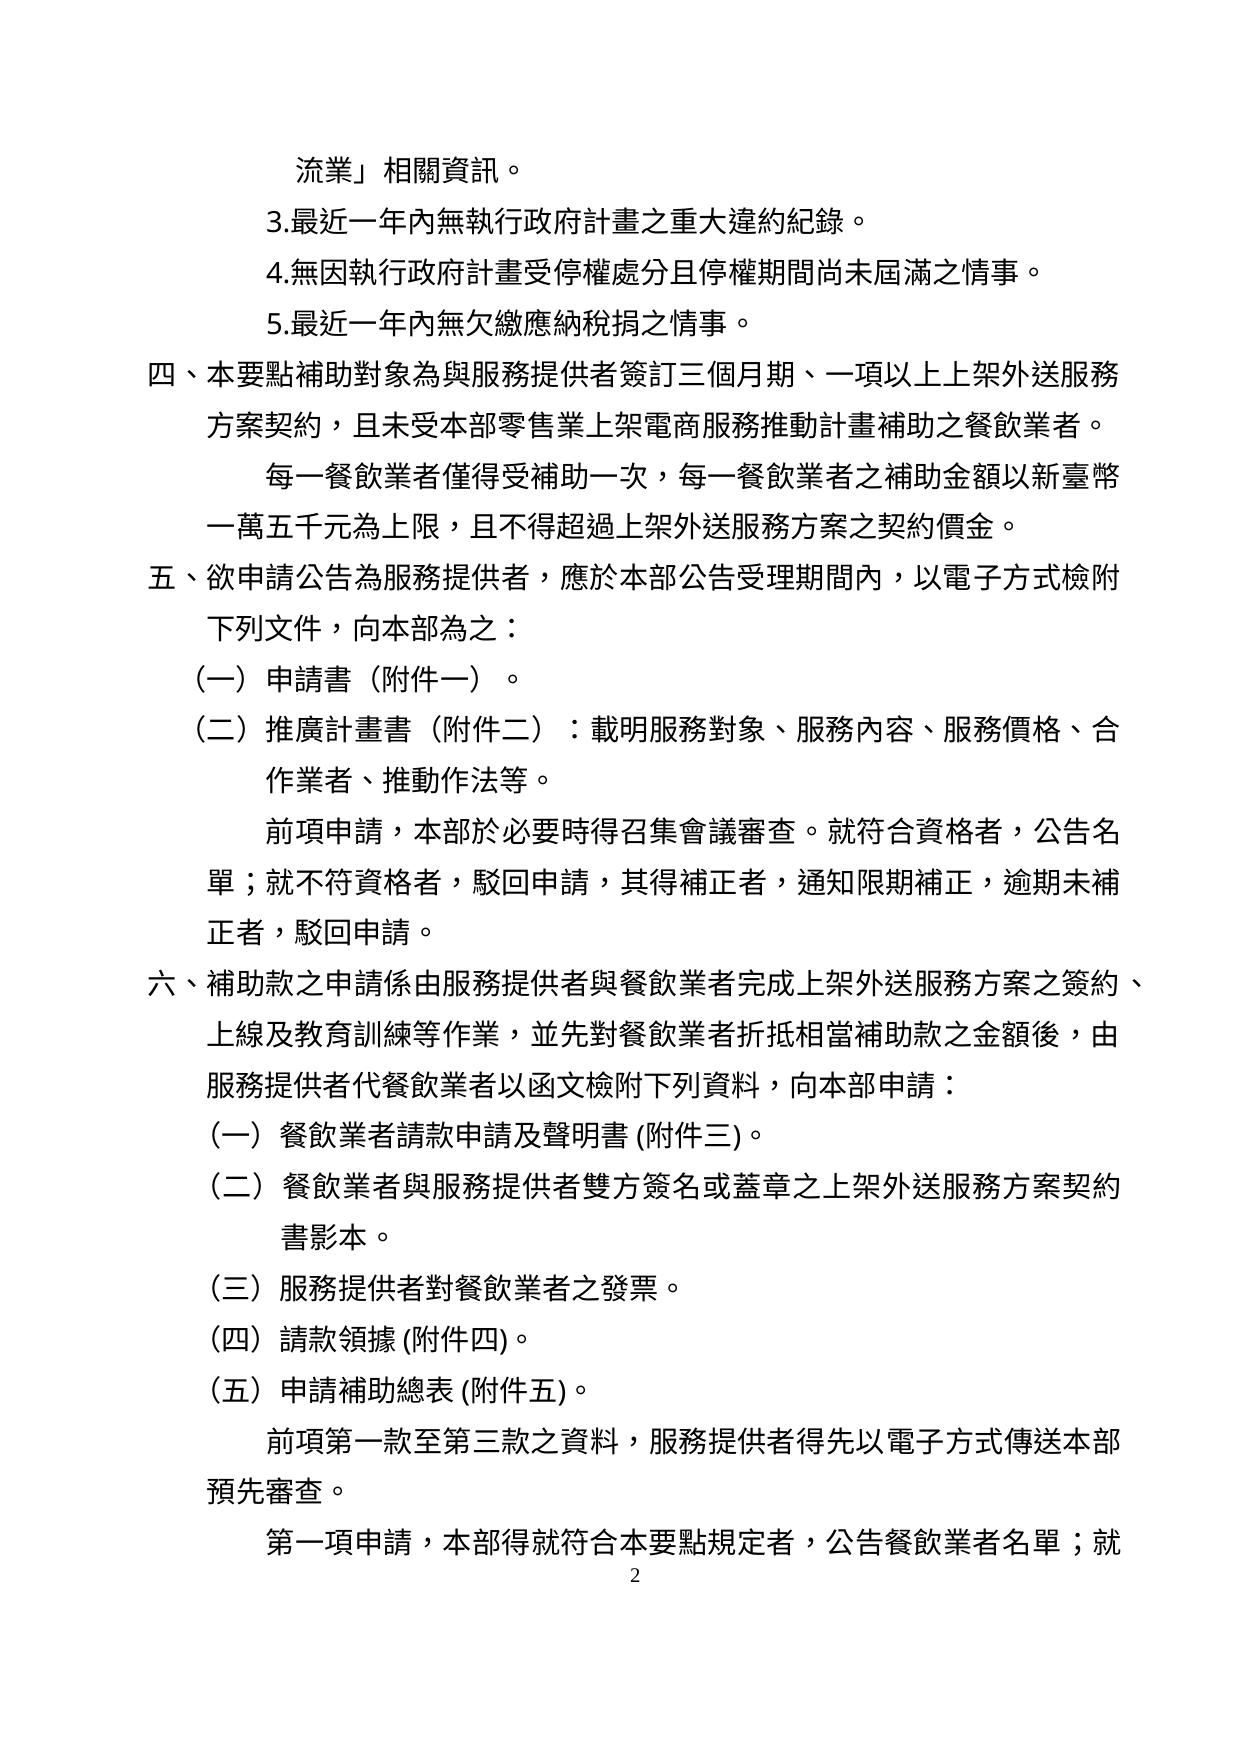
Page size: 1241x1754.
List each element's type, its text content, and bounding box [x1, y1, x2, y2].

text （二）餐飲業者與服務提供者雙方簽名或蓋章之上架外送服務方案契約書影本。 [192, 1164, 1122, 1257]
text （五）申請補助總表 (附件五)。 [192, 1367, 1122, 1410]
text 流業」相關資訊。 [266, 148, 1122, 190]
text 4.無因執行政府計畫受停權處分且停權期間尚未屆滿之情事。 [266, 250, 1122, 292]
text （一）餐飲業者請款申請及聲明書 (附件三)。 [192, 1113, 1122, 1155]
text 前項申請，本部於必要時得召集會議審查。就符合資格者，公告名單；就不符資格者，駁回申請，其得補正者，通知限期補正，逾期未補正者，駁回申請。 [207, 808, 1122, 952]
text 3.最近一年內無執行政府計畫之重大違約紀錄。 [266, 199, 1122, 241]
text 五、欲申請公告為服務提供者，應於本部公告受理期間內，以電子方式檢附下列文件，向本部為之： [148, 554, 1122, 648]
text 四、本要點補助對象為與服務提供者簽訂三個月期、一項以上上架外送服務方案契約，且未受本部零售業上架電商服務推動計畫補助之餐飲業者。 [148, 352, 1122, 444]
text 每一餐飲業者僅得受補助一次，每一餐飲業者之補助金額以新臺幣一萬五千元為上限，且不得超過上架外送服務方案之契約價金。 [207, 453, 1122, 546]
text （二）推廣計畫書（附件二）：載明服務對象、服務內容、服務價格、合作業者、推動作法等。 [177, 707, 1122, 800]
text 5.最近一年內無欠繳應納稅捐之情事。 [148, 301, 1122, 343]
text （四）請款領據 (附件四)。 [192, 1316, 1122, 1359]
text （一）申請書（附件一）。 [177, 656, 1122, 698]
text （三）服務提供者對餐飲業者之發票。 [192, 1266, 1122, 1308]
text 第一項申請，本部得就符合本要點規定者，公告餐飲業者名單；就不符合規定者，駁回申請，其得補正者，通知限期補正，逾期未補正者，駁回申請。 [206, 1520, 1122, 1562]
text 六、補助款之申請係由服務提供者與餐飲業者完成上架外送服務方案之簽約、上線及教育訓練等作業，並先對餐飲業者折抵相當補助款之金額後，由服務提供者代餐飲業者以函文檢附下列資料，向本部申請： [148, 961, 1122, 1104]
text 前項第一款至第三款之資料，服務提供者得先以電子方式傳送本部預先審查。 [207, 1418, 1122, 1511]
